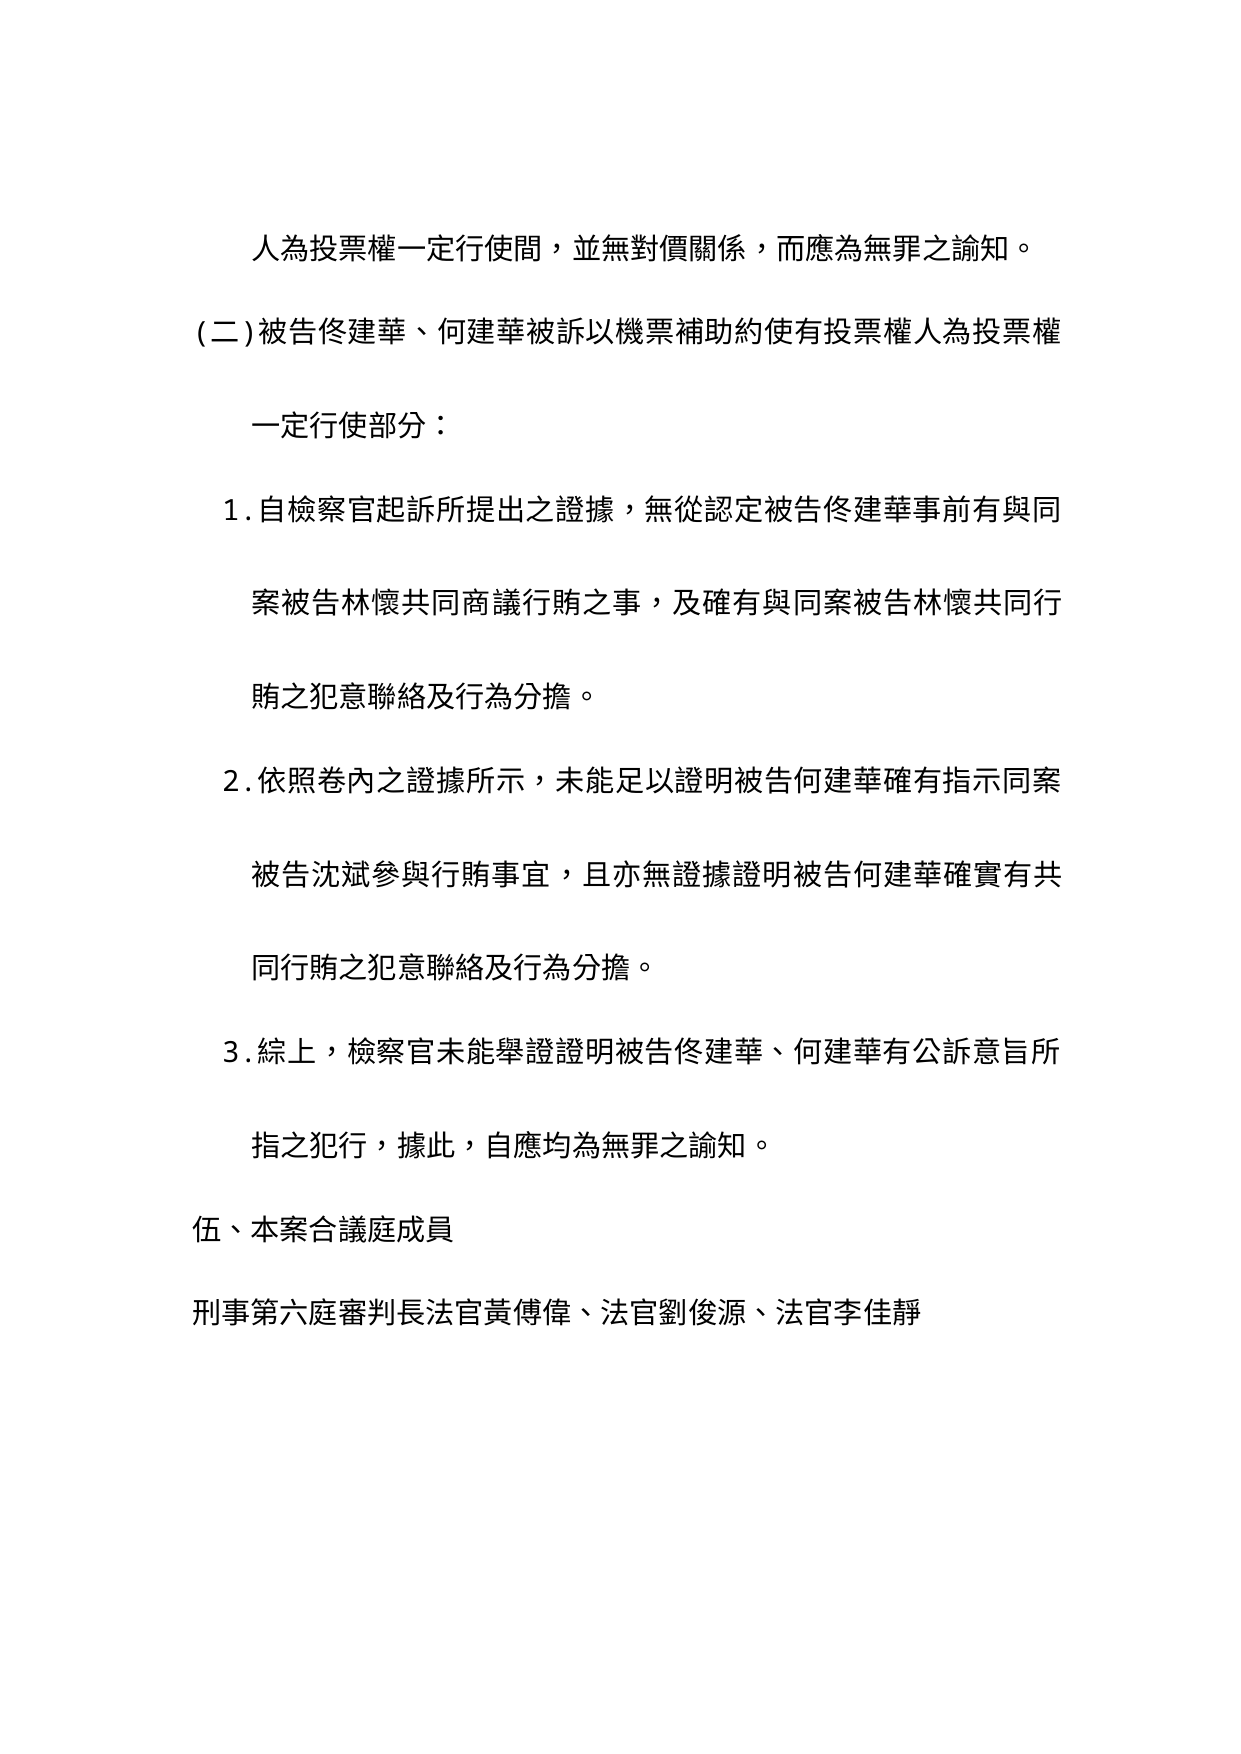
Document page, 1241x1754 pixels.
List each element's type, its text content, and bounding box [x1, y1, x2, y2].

text 2.依照卷內之證據所示，未能足以證明被告何建華確有指示同案被告沈斌參與行賄事宜，且亦無證據證明被告何建華確實有共同行賄之犯意聯絡及行為分擔。 [222, 737, 1063, 987]
text 1.自檢察官起訴所提出之證據，無從認定被告佟建華事前有與同案被告林懷共同商議行賄之事，及確有與同案被告林懷共同行賄之犯意聯絡及行為分擔。 [222, 466, 1063, 716]
text 伍、本案合議庭成員 [192, 1186, 1063, 1248]
text 人為投票權一定行使間，並無對價關係，而應為無罪之諭知。 [251, 205, 1063, 267]
text 3.綜上，檢察官未能舉證證明被告佟建華、何建華有公訴意旨所指之犯行，據此，自應均為無罪之諭知。 [222, 1008, 1063, 1164]
text 刑事第六庭審判長法官黃傅偉、法官劉俊源、法官李佳靜 [192, 1269, 1063, 1332]
text (二)被告佟建華、何建華被訴以機票補助約使有投票權人為投票權一定行使部分： [192, 288, 1063, 445]
